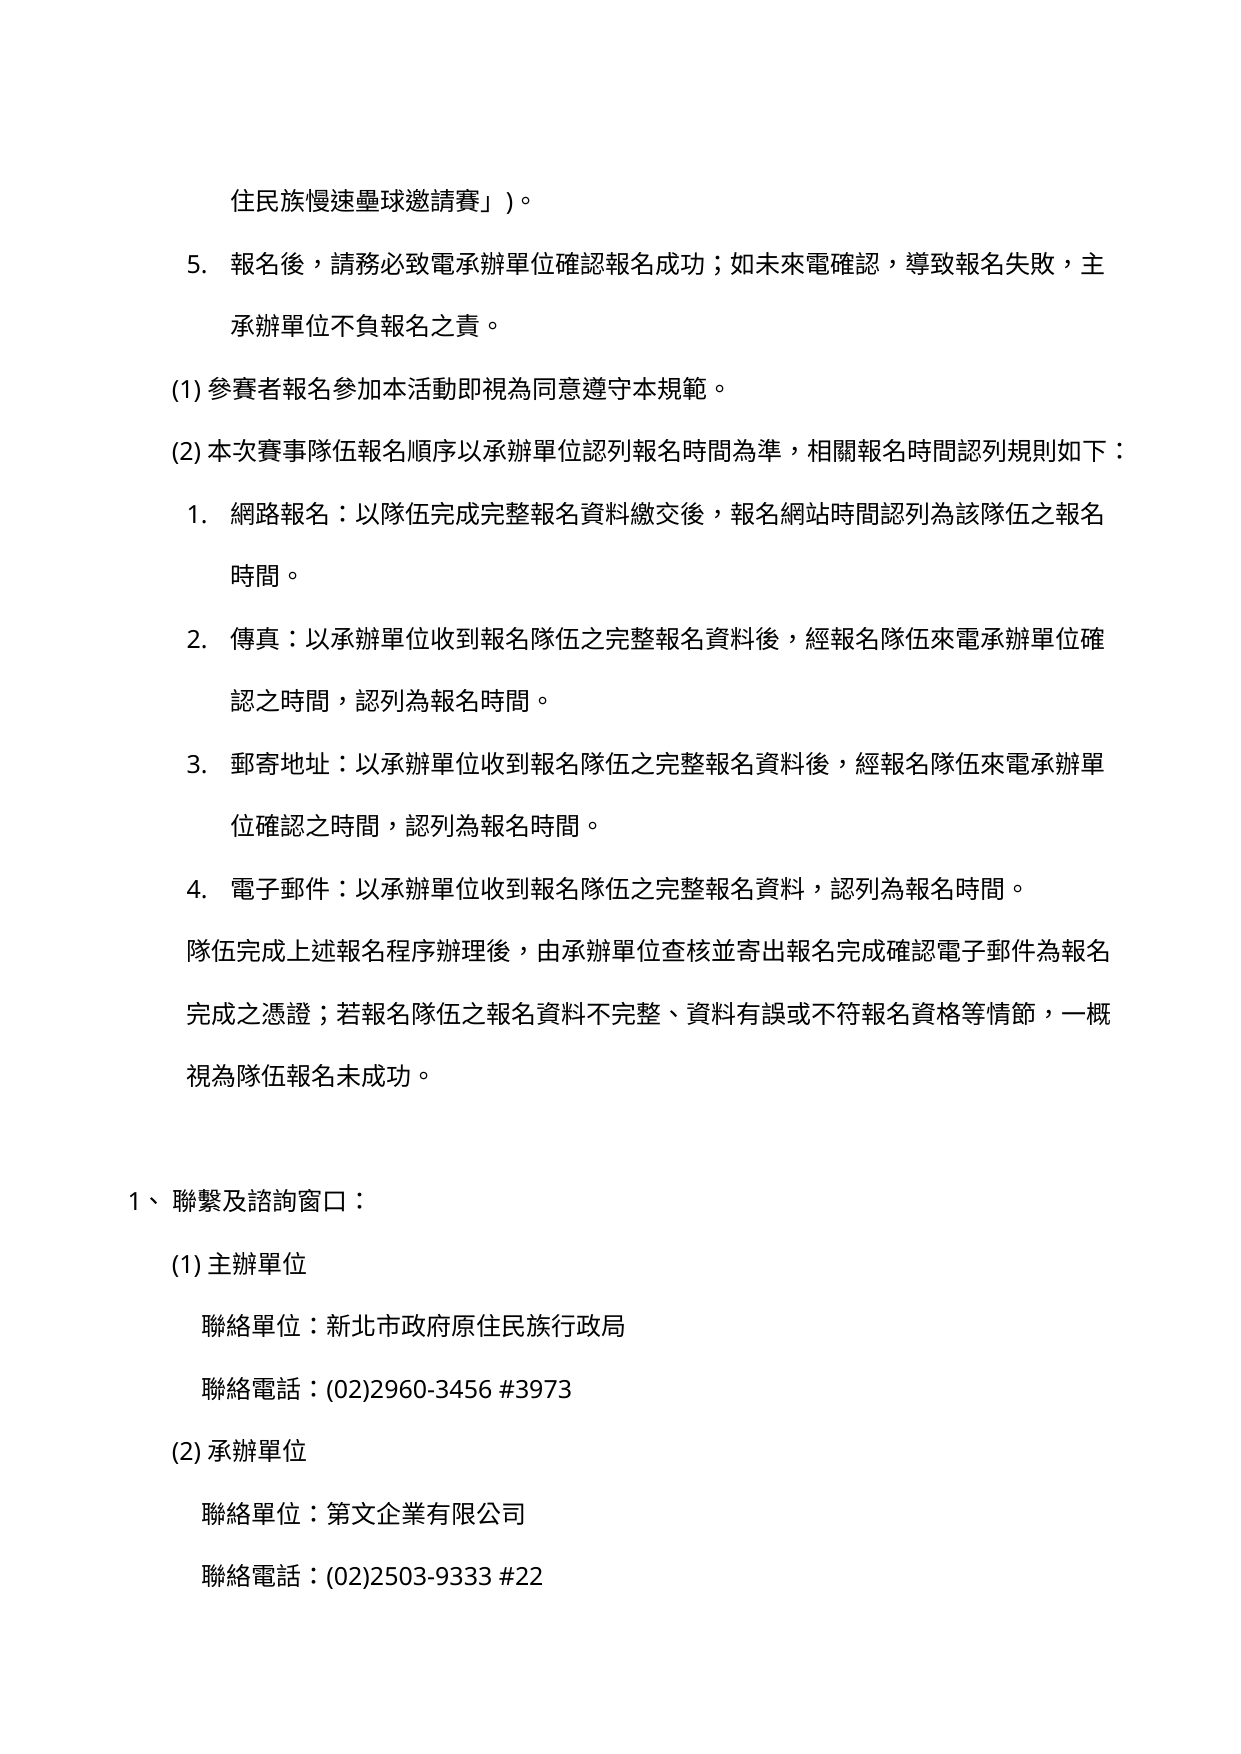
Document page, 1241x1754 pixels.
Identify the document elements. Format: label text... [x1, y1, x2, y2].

list 網路報名：以隊伍完成完整報名資料繳交後，報名網站時間認列為該隊伍之報名時間。 [186, 471, 1128, 596]
text 隊伍完成上述報名程序辦理後，由承辦單位查核並寄出報名完成確認電子郵件為報名完成之憑證；若報名隊伍之報名資料不完整、資料有誤或不符報名資格等情節，一概視為隊伍報名未成功。 [186, 908, 1128, 1096]
text 聯絡電話：(02)2503-9333 #22 [201, 1533, 1128, 1596]
text 聯絡電話：(02)2960-3456 #3973 [201, 1346, 1128, 1408]
list 承辦單位 [172, 1408, 1128, 1471]
list 傳真：以承辦單位收到報名隊伍之完整報名資料後，經報名隊伍來電承辦單位確認之時間，認列為報名時間。 [186, 596, 1128, 721]
text 聯絡單位：新北市政府原住民族行政局 [201, 1283, 1128, 1346]
text 聯絡單位：第文企業有限公司 [201, 1471, 1128, 1533]
list 主辦單位 [172, 1221, 1128, 1283]
list 郵寄地址：以承辦單位收到報名隊伍之完整報名資料後，經報名隊伍來電承辦單位確認之時間，認列為報名時間。 [186, 721, 1128, 846]
list 報名後，請務必致電承辦單位確認報名成功；如未來電確認，導致報名失敗，主承辦單位不負報名之責。 [186, 221, 1128, 346]
list 聯繫及諮詢窗口： [127, 1158, 1128, 1221]
list 住民族慢速壘球邀請賽」)。 [186, 158, 1128, 221]
list 本次賽事隊伍報名順序以承辦單位認列報名時間為準，相關報名時間認列規則如下： [172, 408, 1128, 471]
list 參賽者報名參加本活動即視為同意遵守本規範。 [172, 346, 1128, 408]
list 電子郵件：以承辦單位收到報名隊伍之完整報名資料，認列為報名時間。 [186, 846, 1128, 908]
